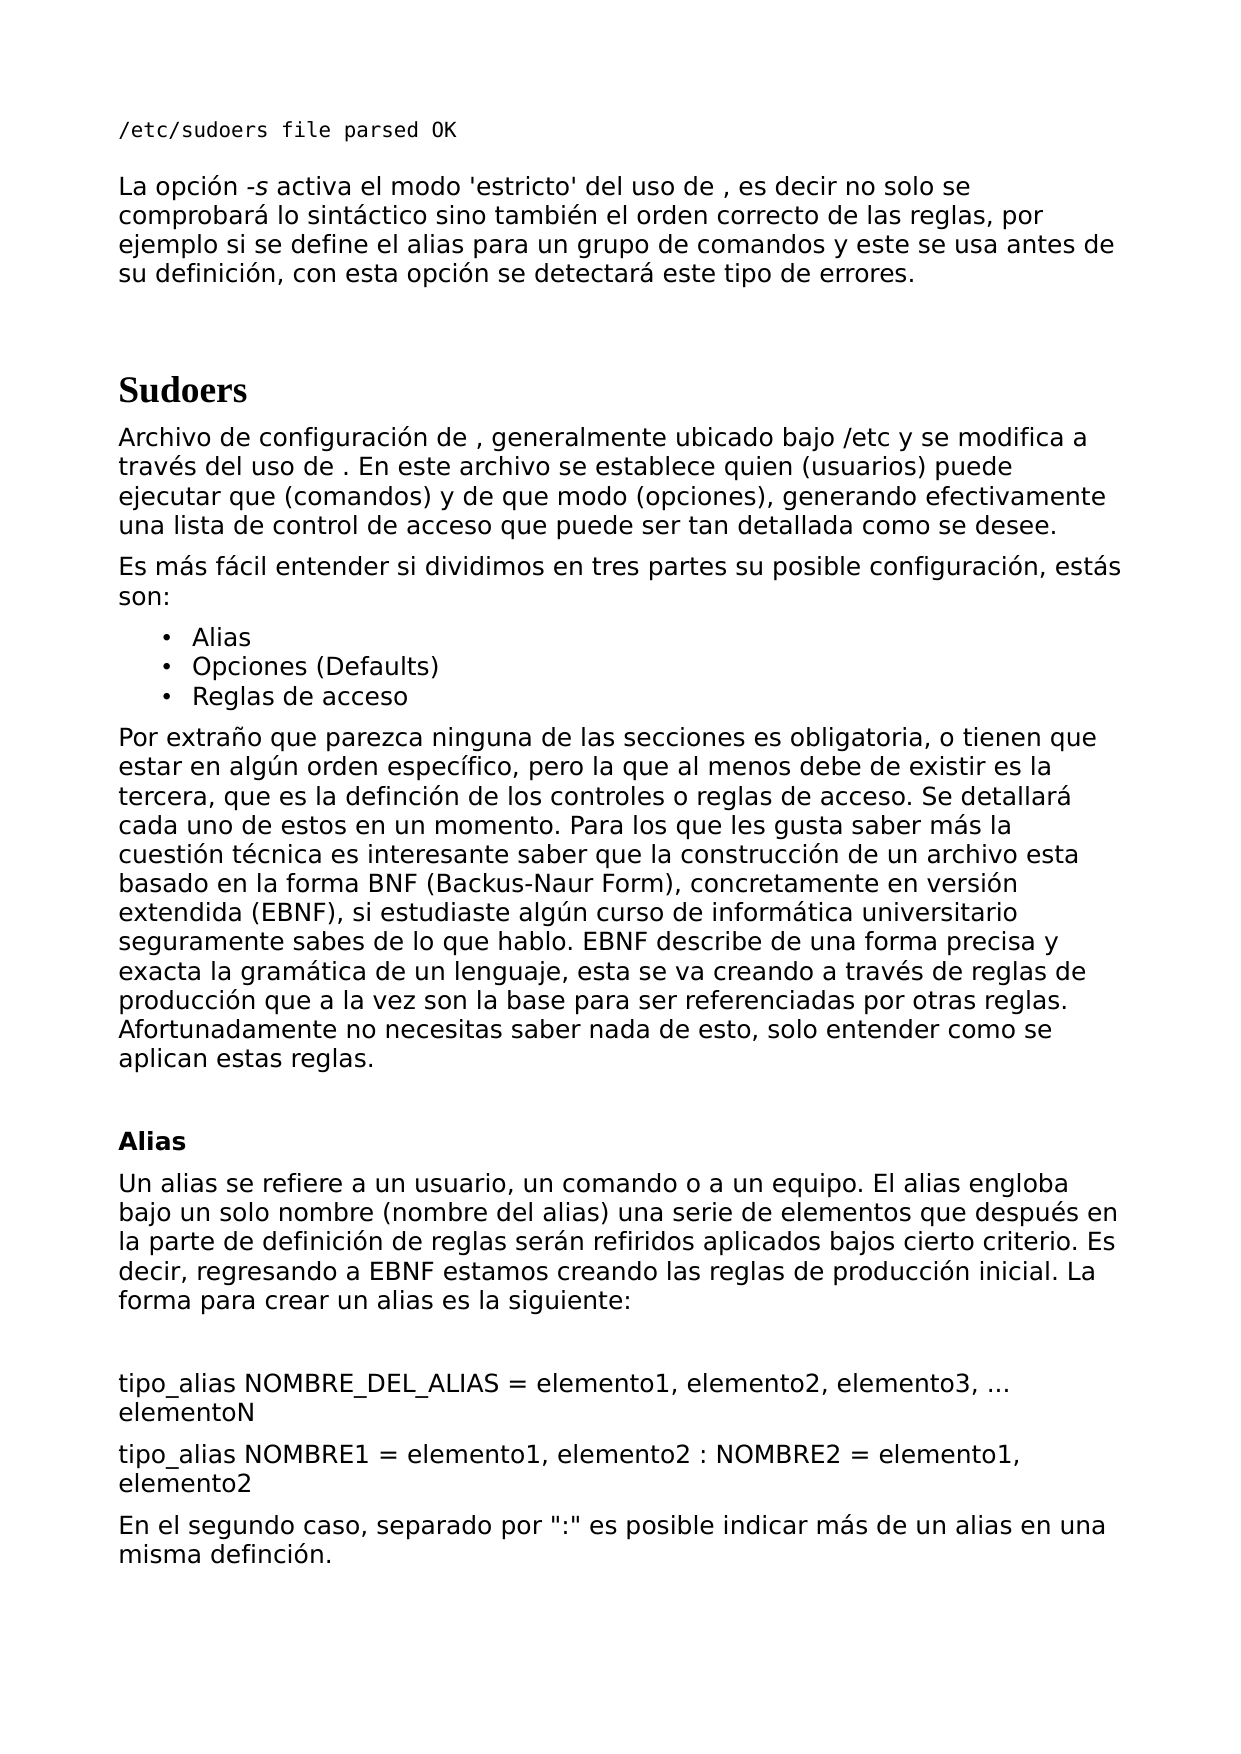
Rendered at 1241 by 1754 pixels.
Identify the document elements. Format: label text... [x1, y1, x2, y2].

subtitle Sudoers [118, 368, 1122, 411]
text En el segundo caso, separado por ":" es posible indicar más de un alias en una misma definción. [118, 1511, 1122, 1569]
text Un alias se refiere a un usuario, un comando o a un equipo. El alias engloba bajo un solo nombre (nombre del alias) una serie de elementos que después en la parte de definición de reglas serán refiridos aplicados bajos cierto criterio. Es decir, regresando a EBNF estamos creando las reglas de producción inicial. La forma para crear un alias es la siguiente: [118, 1169, 1122, 1315]
list Alias [162, 623, 1122, 652]
text La opción -s activa el modo 'estricto' del uso de , es decir no solo se comprobará lo sintáctico sino también el orden correcto de las reglas, por ejemplo si se define el alias para un grupo de comandos y este se usa antes de su definición, con esta opción se detectará este tipo de errores. [118, 172, 1122, 288]
list Reglas de acceso [162, 682, 1122, 711]
text Alias [118, 1127, 1122, 1157]
text Archivo de configuración de , generalmente ubicado bajo /etc y se modifica a través del uso de . En este archivo se establece quien (usuarios) puede ejecutar que (comandos) y de que modo (opciones), generando efectivamente una lista de control de acceso que puede ser tan detallada como se desee. [118, 423, 1122, 540]
text /etc/sudoers file parsed OK [118, 118, 1122, 142]
text tipo_alias NOMBRE1 = elemento1, elemento2 : NOMBRE2 = elemento1, elemento2 [118, 1440, 1122, 1498]
text Por extraño que parezca ninguna de las secciones es obligatoria, o tienen que estar en algún orden específico, pero la que al menos debe de existir es la tercera, que es la definción de los controles o reglas de acceso. Se detallará cada uno de estos en un momento. Para los que les gusta saber más la cuestión técnica es interesante saber que la construcción de un archivo esta basado en la forma BNF (Backus-Naur Form), concretamente en versión extendida (EBNF), si estudiaste algún curso de informática universitario seguramente sabes de lo que hablo. EBNF describe de una forma precisa y exacta la gramática de un lenguaje, esta se va creando a través de reglas de producción que a la vez son la base para ser referenciadas por otras reglas. Afortunadamente no necesitas saber nada de esto, solo entender como se aplican estas reglas. [118, 723, 1122, 1073]
text Es más fácil entender si dividimos en tres partes su posible configuración, estás son: [118, 552, 1122, 611]
text tipo_alias NOMBRE_DEL_ALIAS = elemento1, elemento2, elemento3, ... elementoN [118, 1369, 1122, 1427]
list Opciones (Defaults) [162, 652, 1122, 682]
